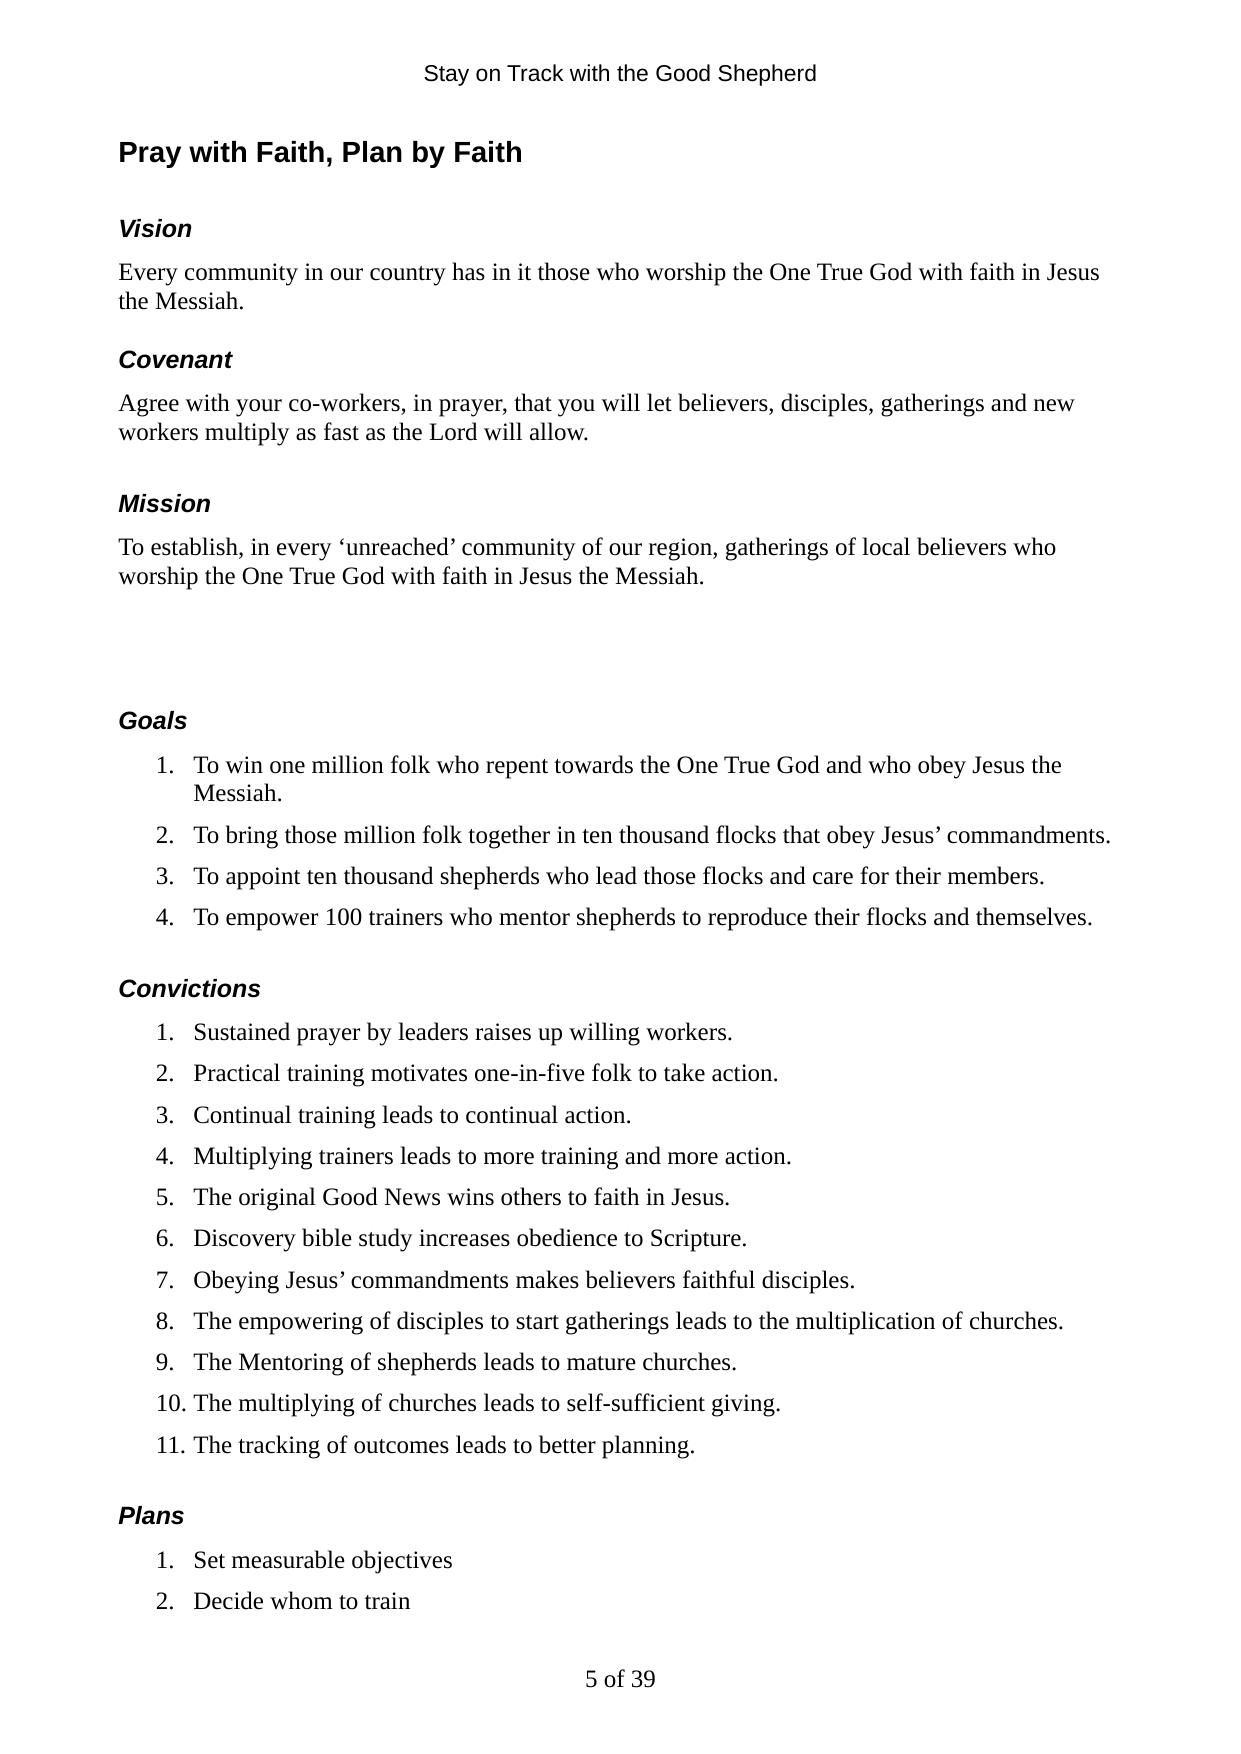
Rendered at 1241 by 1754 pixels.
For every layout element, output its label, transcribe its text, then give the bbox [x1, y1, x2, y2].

list Discovery bible study increases obedience to Scripture. [156, 1223, 1122, 1252]
list To win one million folk who repent towards the One True God and who obey Jesus the Messiah. [156, 750, 1122, 807]
subtitle Covenant [118, 345, 1122, 373]
text Agree with your co-workers, in prayer, that you will let believers, disciples, gatherings and new workers multiply as fast as the Lord will allow. [118, 388, 1122, 446]
subtitle Pray with Faith, Plan by Faith [118, 135, 1122, 168]
text To establish, in every ‘unreached’ community of our region, gatherings of local believers who worship the One True God with faith in Jesus the Messiah. [118, 532, 1122, 590]
list Continual training leads to continual action. [156, 1100, 1122, 1128]
list The empowering of disciples to start gatherings leads to the multiplication of churches. [156, 1306, 1122, 1335]
list The multiplying of churches leads to self-sufficient giving. [156, 1388, 1122, 1417]
list To appoint ten thousand shepherds who lead those flocks and care for their members. [156, 861, 1122, 890]
list Set measurable objectives [156, 1545, 1122, 1573]
subtitle Convictions [118, 973, 1122, 1002]
subtitle Goals [118, 706, 1122, 735]
list To empower 100 trainers who mentor shepherds to reproduce their flocks and themselves. [156, 902, 1122, 931]
subtitle Vision [118, 213, 1122, 242]
list To bring those million folk together in ten thousand flocks that obey Jesus’ commandments. [156, 820, 1122, 848]
list Obeying Jesus’ commandments makes believers faithful disciples. [156, 1265, 1122, 1293]
list The original Good News wins others to faith in Jesus. [156, 1182, 1122, 1211]
list Practical training motivates one-in-five folk to take action. [156, 1058, 1122, 1087]
subtitle Mission [118, 488, 1122, 517]
list The Mentoring of shepherds leads to mature churches. [156, 1347, 1122, 1376]
list Sustained prayer by leaders raises up willing workers. [156, 1017, 1122, 1046]
list Multiplying trainers leads to more training and more action. [156, 1141, 1122, 1170]
list Decide whom to train [156, 1586, 1122, 1615]
subtitle Plans [118, 1501, 1122, 1530]
text Every community in our country has in it those who worship the One True God with faith in Jesus the Messiah. [118, 257, 1122, 315]
list The tracking of outcomes leads to better planning. [156, 1430, 1122, 1458]
